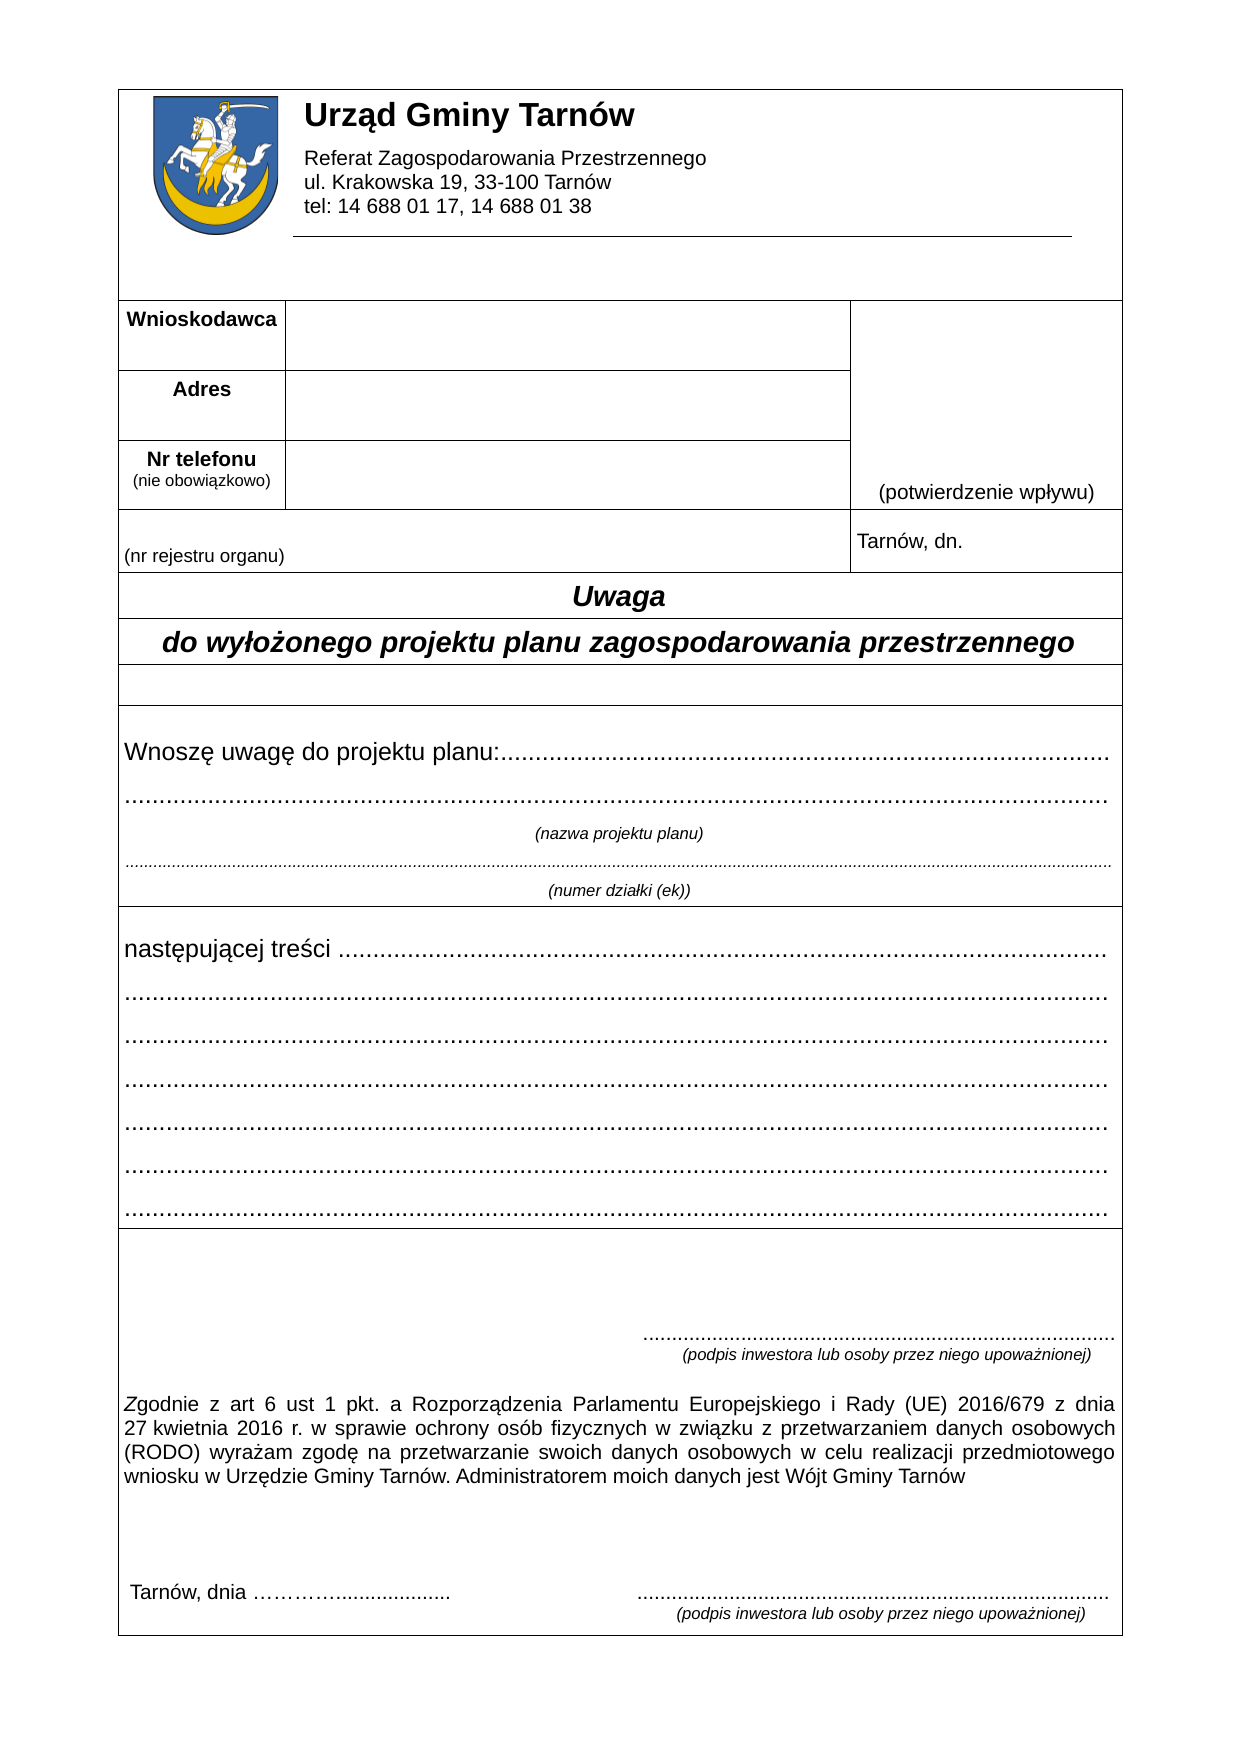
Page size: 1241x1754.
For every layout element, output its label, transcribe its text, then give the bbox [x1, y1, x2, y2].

table_header [119, 90, 1122, 300]
table_cell (nr rejestru organu) [119, 510, 850, 572]
table_header .................................................................................. (podpis inwestora lub osoby przez niego upoważnionej) [620, 1574, 1116, 1629]
table_cell następującej treści ............................................................................................................... .................................................................................................................................................................................................................................................................................................................................................................................................................................................................................................................................................................................................................................................................................................................................................................................................................................................................................... [119, 907, 1122, 1227]
table_cell [119, 665, 1122, 705]
table_cell Wnioskodawca [119, 301, 285, 370]
table_cell [286, 441, 850, 509]
table_cell [286, 371, 850, 440]
table_cell Adres [119, 371, 285, 440]
table_cell Referat Zagospodarowania Przestrzennego ul. Krakowska 19, 33-100 Tarnów tel: 14 688 01 17, 14 688 01 38 [293, 146, 1072, 236]
table_cell Wnoszę uwagę do projektu planu:........................................................................................ .............................................................................................................................................. (nazwa projektu planu) ..................................................................................................................................................................................................................... (numer działki (ek)) [119, 706, 1122, 906]
table_header Tarnów, dnia ………….................... [124, 1574, 620, 1629]
table_header [119, 95, 152, 236]
table_cell do wyłożonego projektu planu zagospodarowania przestrzennego [119, 619, 1122, 664]
table_cell .................................................................................. (podpis inwestora lub osoby przez niego upoważnionej) Zgodnie z art 6 ust 1 pkt. a Rozporządzenia Parlamentu Europejskiego i Rady (UE) 2016/679 z dnia 27 kwietnia 2016 r. w sprawie ochrony osób fizycznych w związku z przetwarzaniem danych osobowych (RODO) wyrażam zgodę na przetwarzanie swoich danych osobowych w celu realizacji przedmiotowego wniosku w Urzędzie Gminy Tarnów. Administratorem moich danych jest Wójt Gminy Tarnów [119, 1229, 1122, 1635]
table_cell Uwaga [119, 573, 1122, 618]
picture [153, 96, 279, 235]
table_cell Tarnów, dn. [851, 510, 1122, 572]
table_header Urząd Gminy Tarnów [293, 95, 1072, 146]
table_cell [286, 301, 850, 370]
table_header [280, 95, 293, 236]
table_cell Nr telefonu (nie obowiązkowo) [119, 441, 285, 509]
table_cell (potwierdzenie wpływu) [851, 301, 1122, 509]
